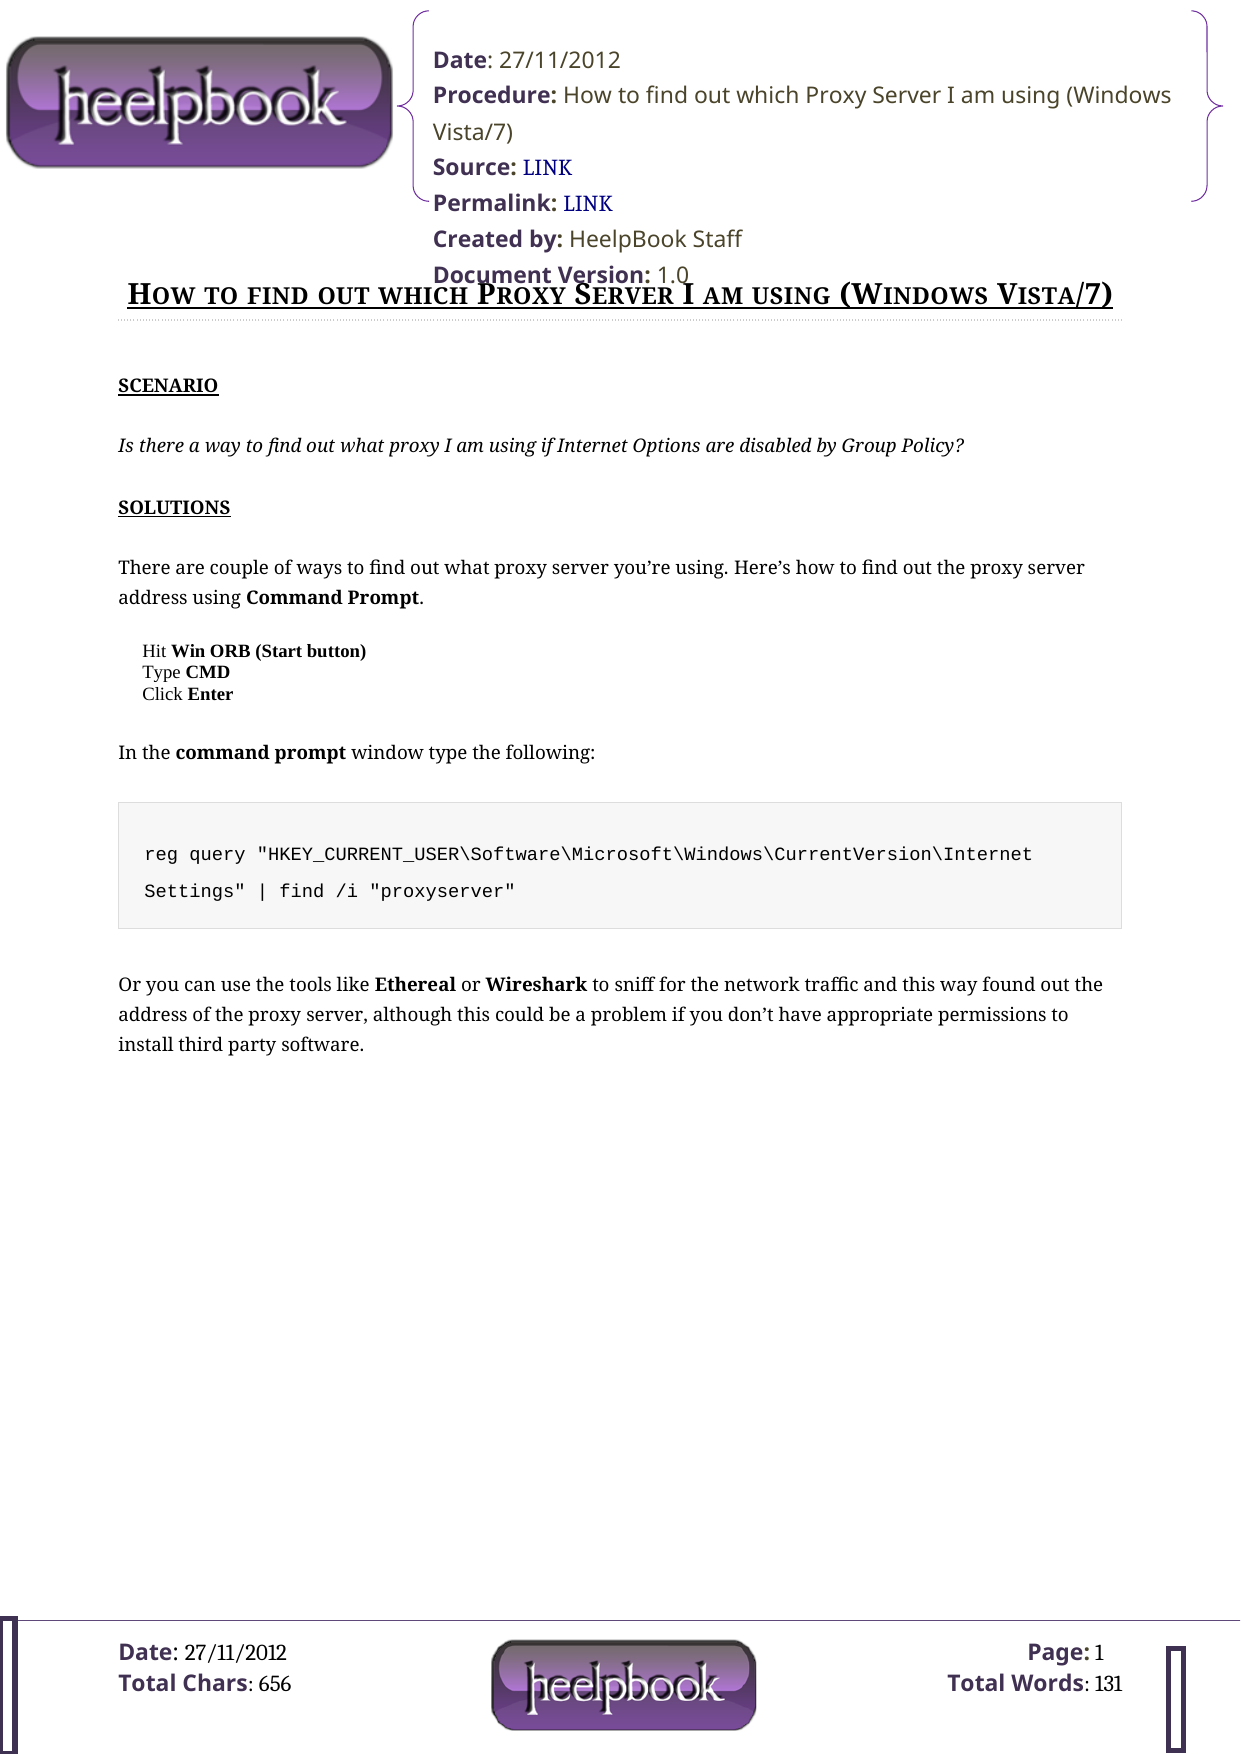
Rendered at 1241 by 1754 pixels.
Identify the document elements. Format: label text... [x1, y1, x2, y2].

text  Click Enter [118, 683, 1122, 704]
text SOLUTIONS [118, 489, 1122, 519]
text In the command prompt window type the following: [118, 735, 1122, 765]
subtitle How to find out which Proxy Server I am using (Windows Vista/7) [118, 274, 1122, 321]
text  Type CMD [118, 661, 1122, 683]
text Is there a way to find out what proxy I am using if Internet Options are disabled by Group Policy? [118, 428, 1122, 458]
text Or you can use the tools like Ethereal or Wireshark to sniff for the network traffic and this way found out the address of the proxy server, although this could be a problem if you don’t have appropriate permissions to install third party software. [118, 967, 1122, 1057]
text reg query "HKEY_CURRENT_USER\Software\Microsoft\Windows\CurrentVersion\Internet Settings" | find /i "proxyserver" [119, 803, 1121, 928]
text  Hit Win ORB (Start button) [118, 640, 1122, 661]
text There are couple of ways to find out what proxy server you’re using. Here’s how to find out the proxy server address using Command Prompt. [118, 549, 1122, 610]
text SCENARIO [118, 368, 1122, 398]
